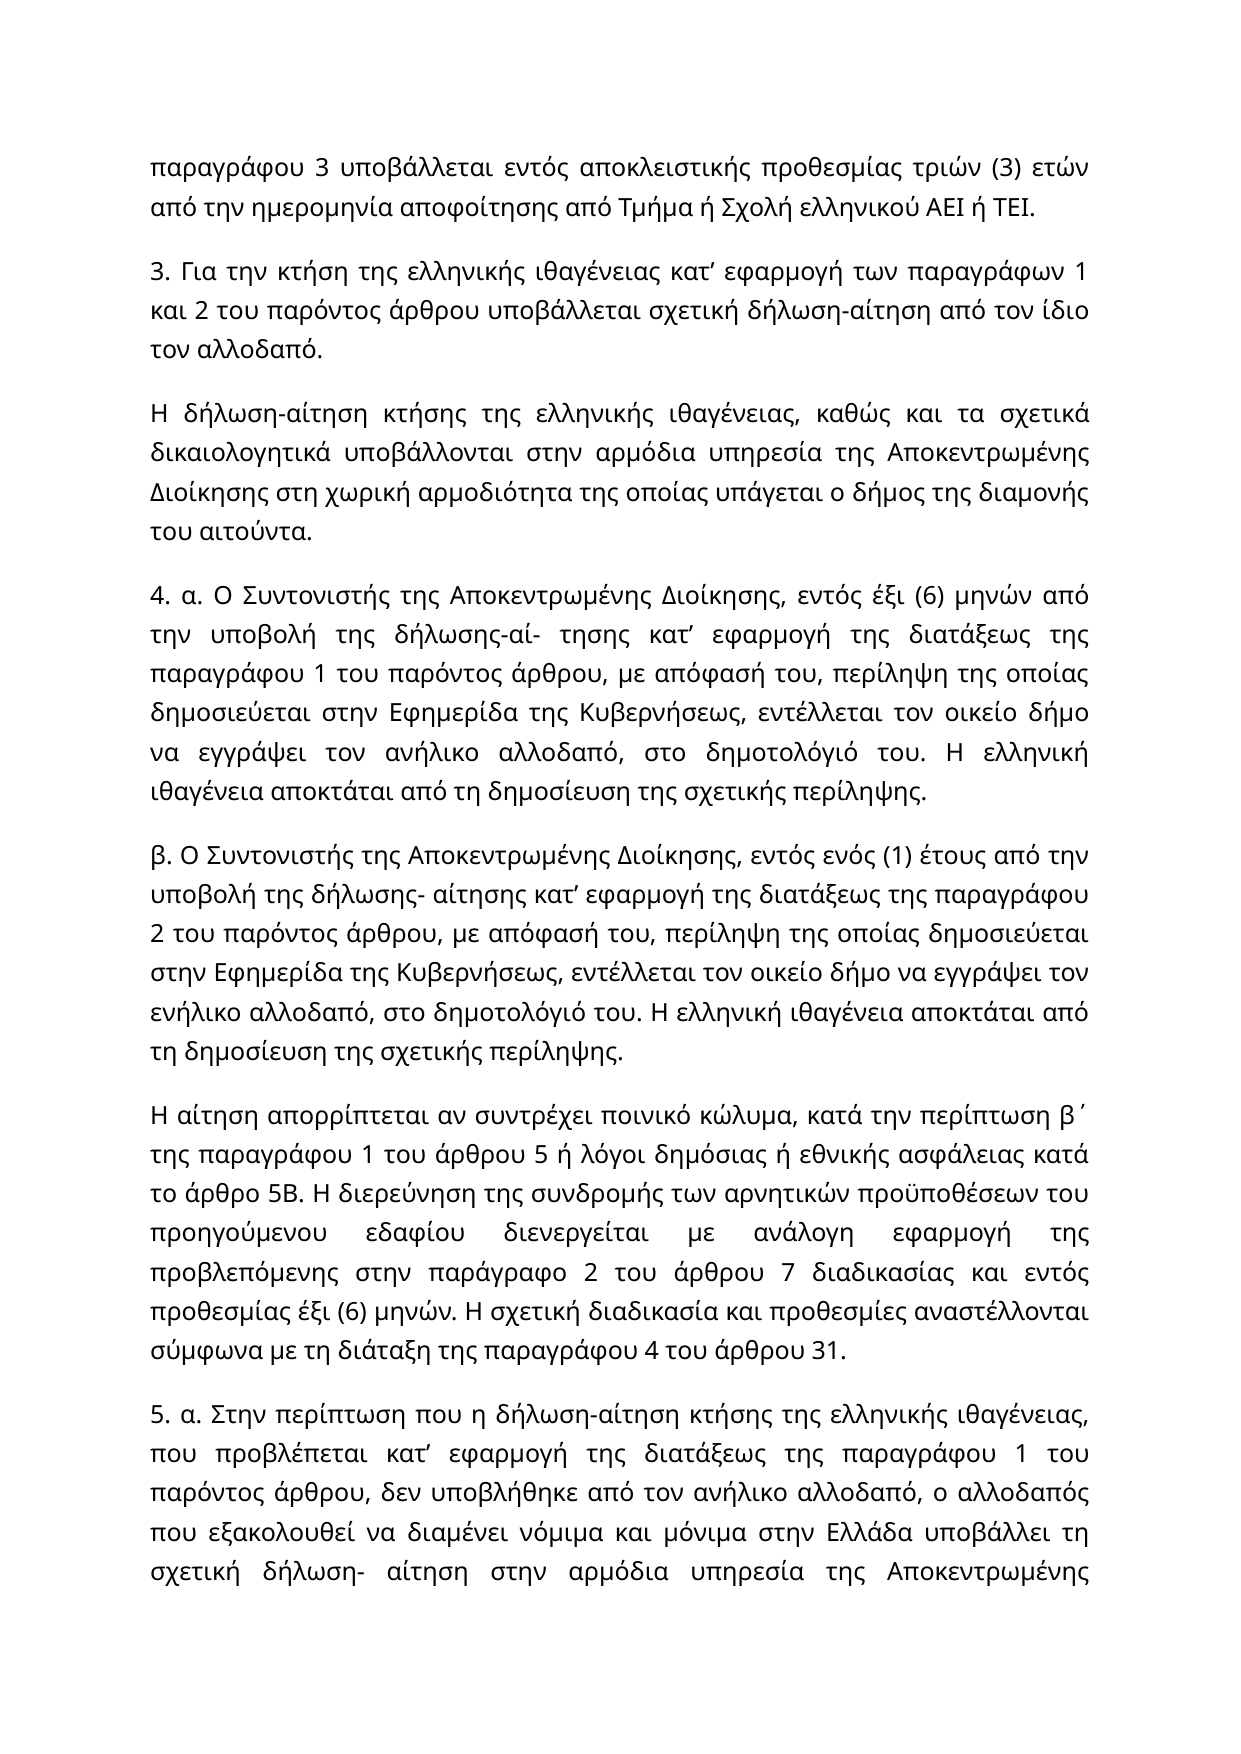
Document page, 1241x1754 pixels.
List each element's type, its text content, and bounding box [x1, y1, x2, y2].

text παραγράφου 3 υποβάλλεται εντός αποκλειστικής προθεσμίας τριών (3) ετών από την ημερομηνία αποφοίτησης από Τμήμα ή Σχολή ελληνικού ΑΕΙ ή ΤΕΙ. [150, 150, 1090, 223]
text Η δήλωση-αίτηση κτήσης της ελληνικής ιθαγένειας, καθώς και τα σχετικά δικαιολογητικά υποβάλλονται στην αρμόδια υπηρεσία της Αποκεντρωμένης Διοίκησης στη χωρική αρμοδιότητα της οποίας υπάγεται ο δήμος της διαμονής του αιτούντα. [150, 396, 1090, 547]
text 3. Για την κτήση της ελληνικής ιθαγένειας κατ’ εφαρμογή των παραγράφων 1 και 2 του παρόντος άρθρου υποβάλλεται σχετική δήλωση-αίτηση από τον ίδιο τον αλλοδαπό. [150, 253, 1090, 366]
text Η αίτηση απορρίπτεται αν συντρέχει ποινικό κώλυμα, κατά την περίπτωση β΄ της παραγράφου 1 του άρθρου 5 ή λόγοι δημόσιας ή εθνικής ασφάλειας κατά το άρθρο 5Β. Η διερεύνηση της συνδρομής των αρνητικών προϋποθέσεων του προηγούμενου εδαφίου διενεργείται με ανάλογη εφαρμογή της προβλεπόμενης στην παράγραφο 2 του άρθρου 7 διαδικασίας και εντός προθεσμίας έξι (6) μηνών. Η σχετική διαδικασία και προθεσμίες αναστέλλονται σύμφωνα με τη διάταξη της παραγράφου 4 του άρθρου 31. [150, 1097, 1090, 1367]
text 5. α. Στην περίπτωση που η δήλωση-αίτηση κτήσης της ελληνικής ιθαγένειας, που προβλέπεται κατ’ εφαρμογή της διατάξεως της παραγράφου 1 του παρόντος άρθρου, δεν υποβλήθηκε από τον ανήλικο αλλοδαπό, ο αλλοδαπός που εξακολουθεί να διαμένει νόμιμα και μόνιμα στην Ελλάδα υποβάλλει τη σχετική δήλωση- αίτηση στην αρμόδια υπηρεσία της Αποκεντρωμένης [150, 1397, 1090, 1587]
text 4. α. Ο Συντονιστής της Αποκεντρωμένης Διοίκησης, εντός έξι (6) μηνών από την υποβολή της δήλωσης-αί- τησης κατ’ εφαρμογή της διατάξεως της παραγράφου 1 του παρόντος άρθρου, με απόφασή του, περίληψη της οποίας δημοσιεύεται στην Εφημερίδα της Κυβερνήσεως, εντέλλεται τον οικείο δήμο να εγγράψει τον ανήλικο αλλοδαπό, στο δημοτολόγιό του. Η ελληνική ιθαγένεια αποκτάται από τη δημοσίευση της σχετικής περίληψης. [150, 577, 1090, 807]
text β. Ο Συντονιστής της Αποκεντρωμένης Διοίκησης, εντός ενός (1) έτους από την υποβολή της δήλωσης- αίτησης κατ’ εφαρμογή της διατάξεως της παραγράφου 2 του παρόντος άρθρου, με απόφασή του, περίληψη της οποίας δημοσιεύεται στην Εφημερίδα της Κυβερνήσεως, εντέλλεται τον οικείο δήμο να εγγράψει τον ενήλικο αλλοδαπό, στο δημοτολόγιό του. Η ελληνική ιθαγένεια αποκτάται από τη δημοσίευση της σχετικής περίληψης. [150, 837, 1090, 1067]
